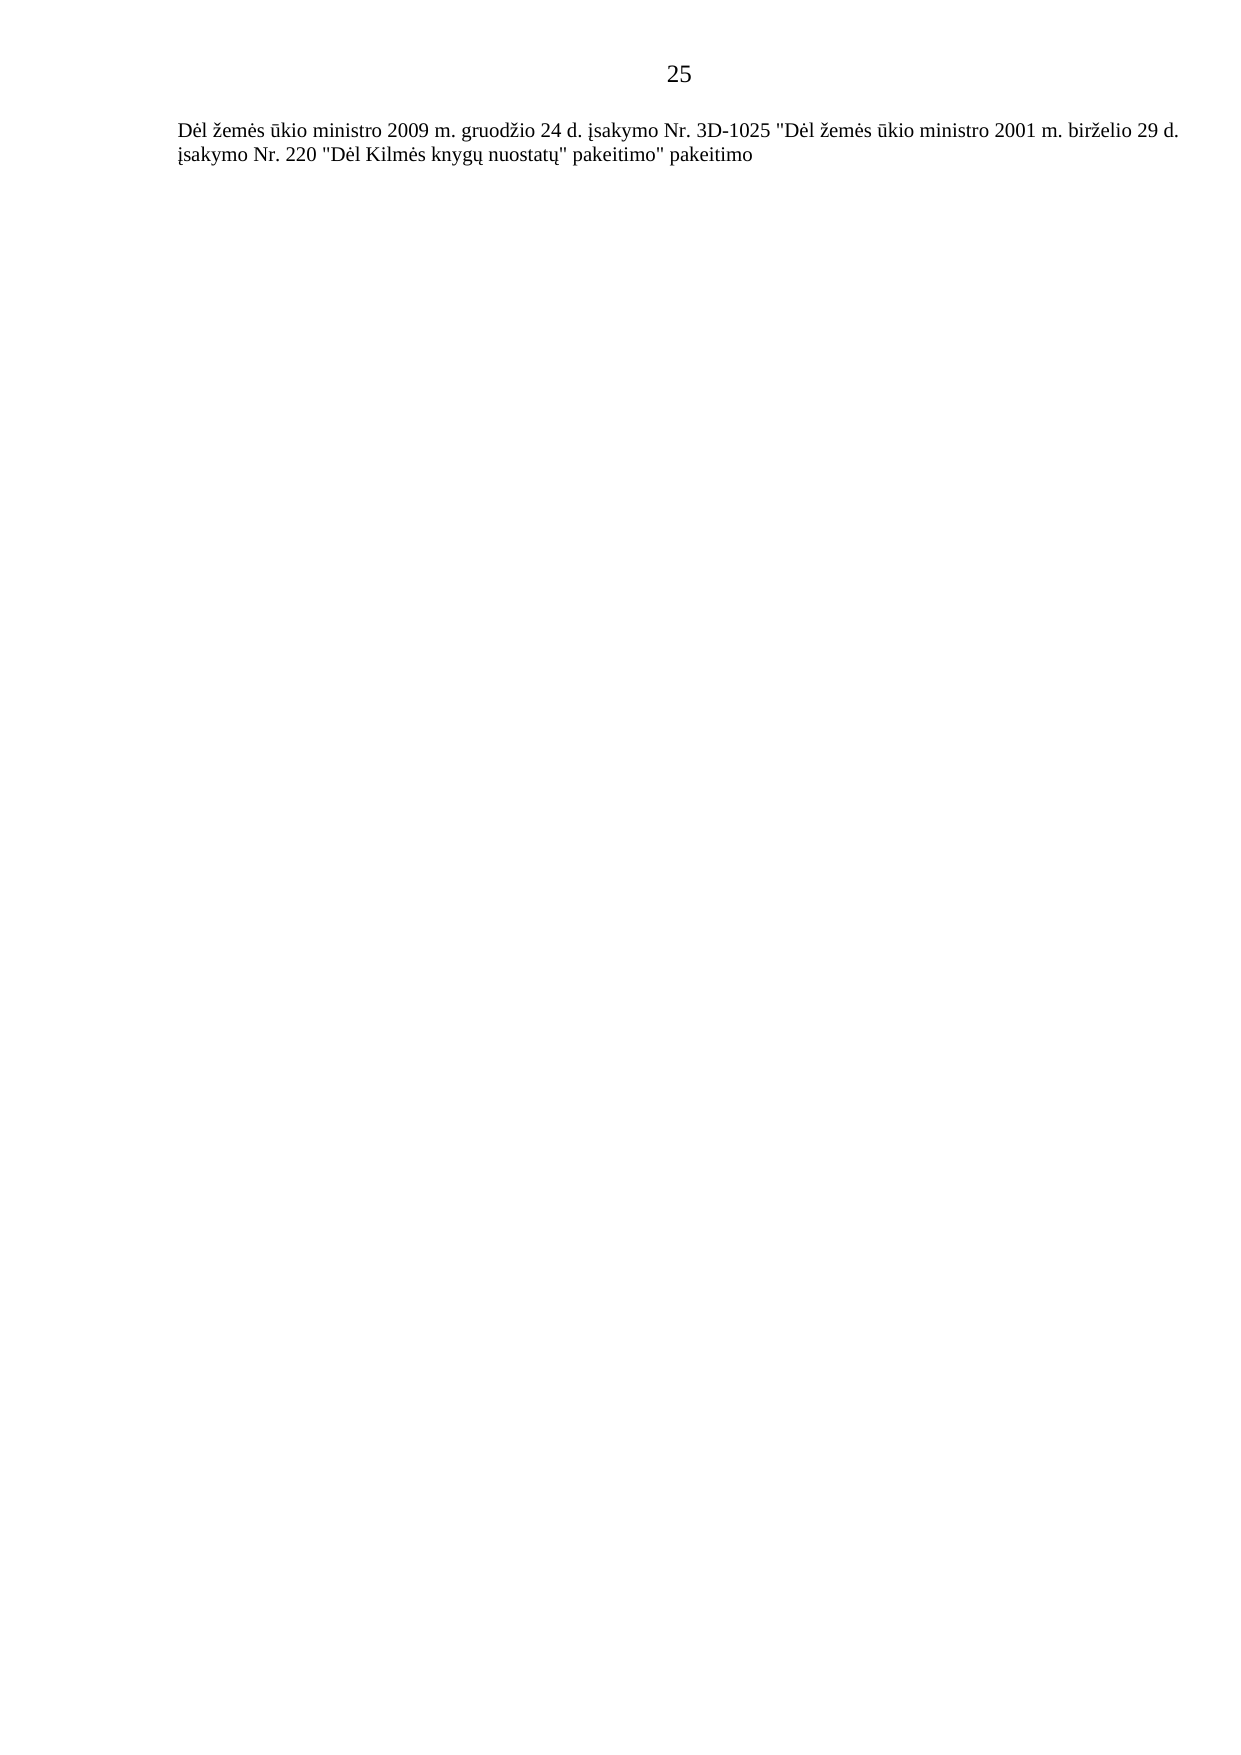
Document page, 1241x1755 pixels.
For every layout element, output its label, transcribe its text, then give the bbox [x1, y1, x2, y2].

text Dėl žemės ūkio ministro 2009 m. gruodžio 24 d. įsakymo Nr. 3D-1025 "Dėl žemės ūkio ministro 2001 m. birželio 29 d. įsakymo Nr. 220 "Dėl Kilmės knygų nuostatų" pakeitimo" pakeitimo [177, 118, 1181, 166]
